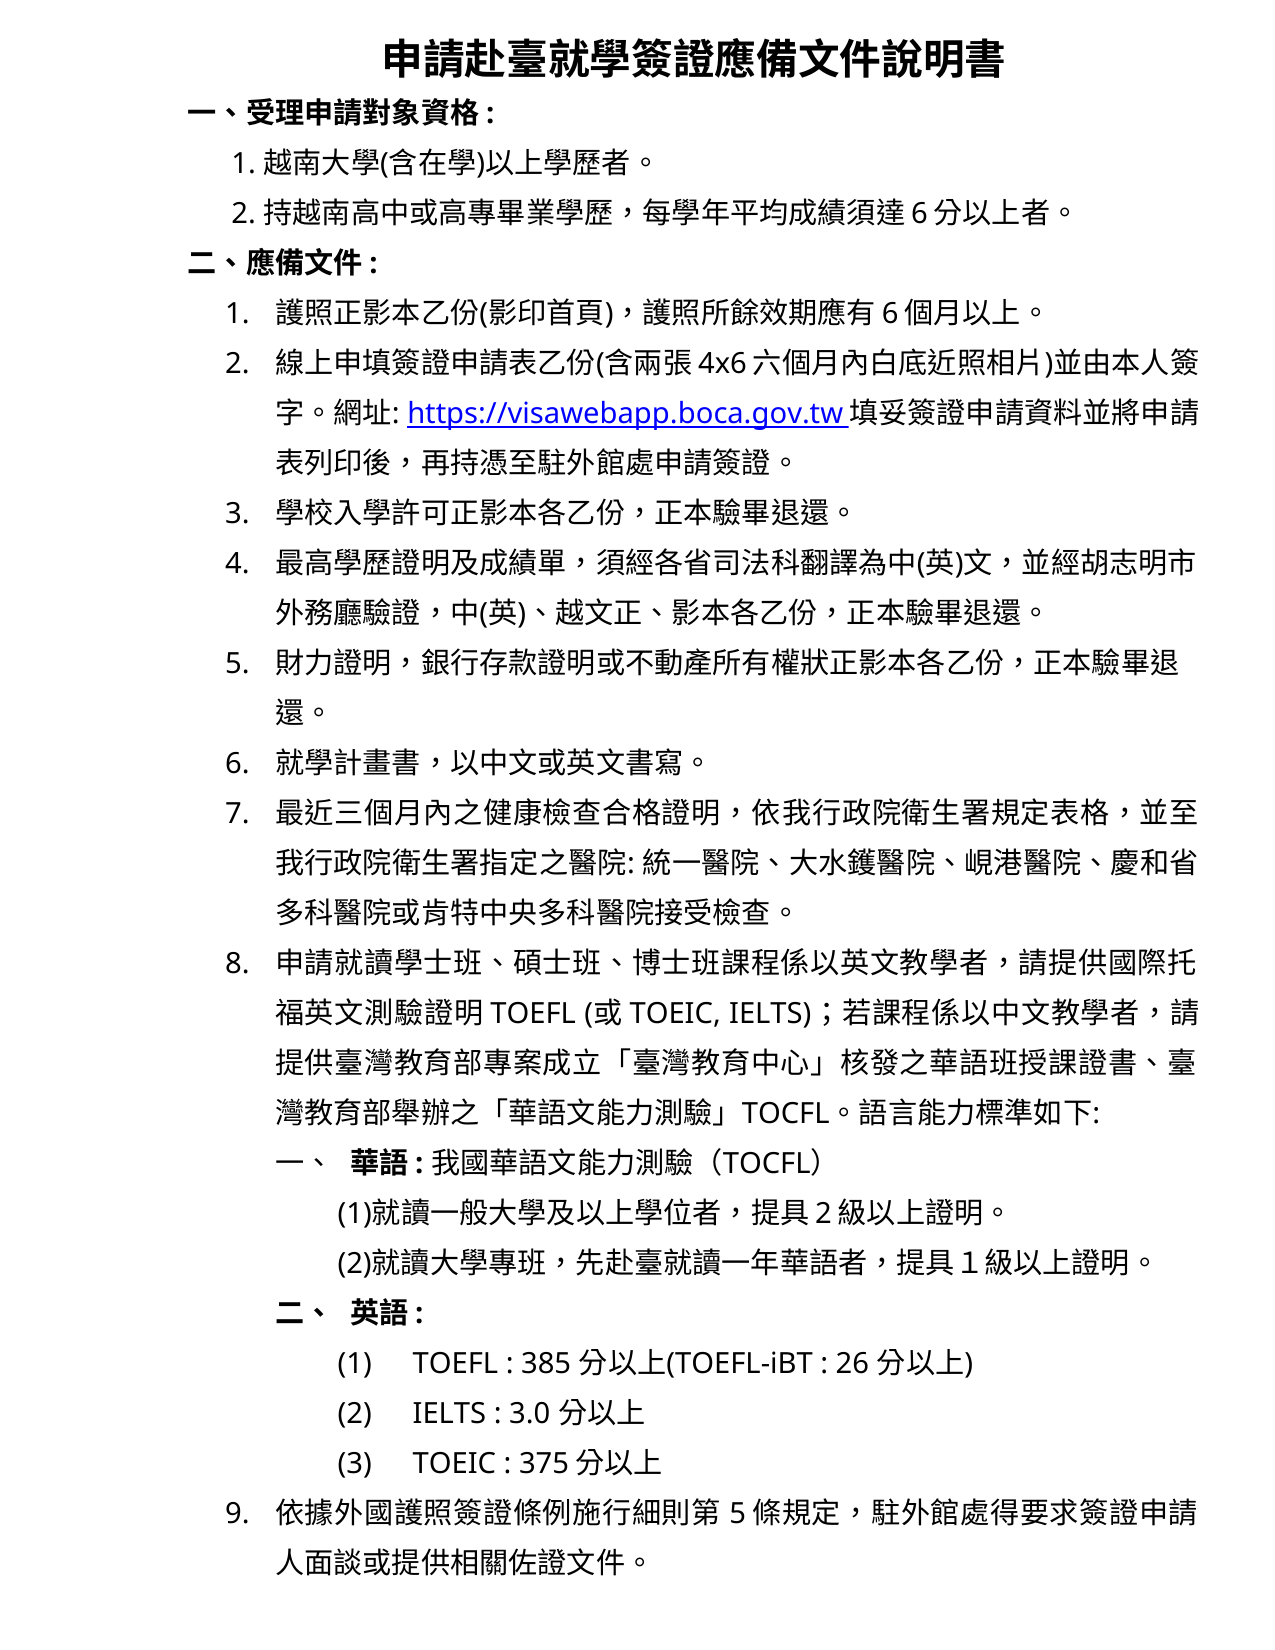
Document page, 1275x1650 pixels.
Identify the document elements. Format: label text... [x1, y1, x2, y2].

list 申請就讀學士班、碩士班、博士班課程係以英文教學者，請提供國際托福英文測驗證明TOEFL (或TOEIC, IELTS)；若課程係以中文教學者，請提供臺灣教育部專案成立「臺灣教育中心」核發之華語班授課證書、臺灣教育部舉辦之「華語文能力測驗」TOCFL。語言能力標準如下: [225, 933, 1200, 1133]
list TOEFL : 385 分以上(TOEFL-iBT : 26 分以上) [337, 1333, 1200, 1383]
text 申請赴臺就學簽證應備文件說明書 [187, 37, 1200, 83]
list 護照正影本乙份(影印首頁)，護照所餘效期應有6個月以上。 [225, 283, 1200, 333]
text 1. 越南大學(含在學)以上學歷者。 [187, 133, 1200, 183]
text 二、應備文件 : [187, 233, 1200, 283]
list 最近三個月內之健康檢查合格證明，依我行政院衛生署規定表格，並至我行政院衛生署指定之醫院: 統一醫院、大水鑊醫院、峴港醫院、慶和省多科醫院或肯特中央多科醫院接受檢查。 [225, 783, 1200, 933]
list 財力證明，銀行存款證明或不動產所有權狀正影本各乙份，正本驗畢退還。 [225, 633, 1200, 733]
list 英語 : [275, 1283, 1200, 1333]
text 2. 持越南高中或高專畢業學歷，每學年平均成績須達6分以上者。 [187, 183, 1200, 233]
list IELTS : 3.0 分以上 [337, 1383, 1200, 1433]
list 華語 : 我國華語文能力測驗（TOCFL） [275, 1133, 1200, 1183]
list 就學計畫書，以中文或英文書寫。 [225, 733, 1200, 783]
text 一、受理申請對象資格 : [187, 83, 1200, 133]
list 最高學歷證明及成績單，須經各省司法科翻譯為中(英)文，並經胡志明市外務廳驗證，中(英)、越文正、影本各乙份，正本驗畢退還。 [225, 533, 1200, 633]
list 依據外國護照簽證條例施行細則第5條規定，駐外館處得要求簽證申請人面談或提供相關佐證文件。 [225, 1483, 1200, 1583]
list 線上申填簽證申請表乙份(含兩張4x6六個月內白底近照相片)並由本人簽字。網址: https://visawebapp.boca.gov.tw填妥簽證申請資料並將申請表列印後，再持憑至駐外館處申請簽證。 [225, 333, 1200, 483]
list TOEIC : 375分以上 [337, 1433, 1200, 1483]
list 學校入學許可正影本各乙份，正本驗畢退還。 [225, 483, 1200, 533]
text (1)就讀一般大學及以上學位者，提具2級以上證明。 [275, 1183, 1200, 1233]
text (2)就讀大學專班，先赴臺就讀一年華語者，提具１級以上證明。 [306, 1233, 1200, 1283]
